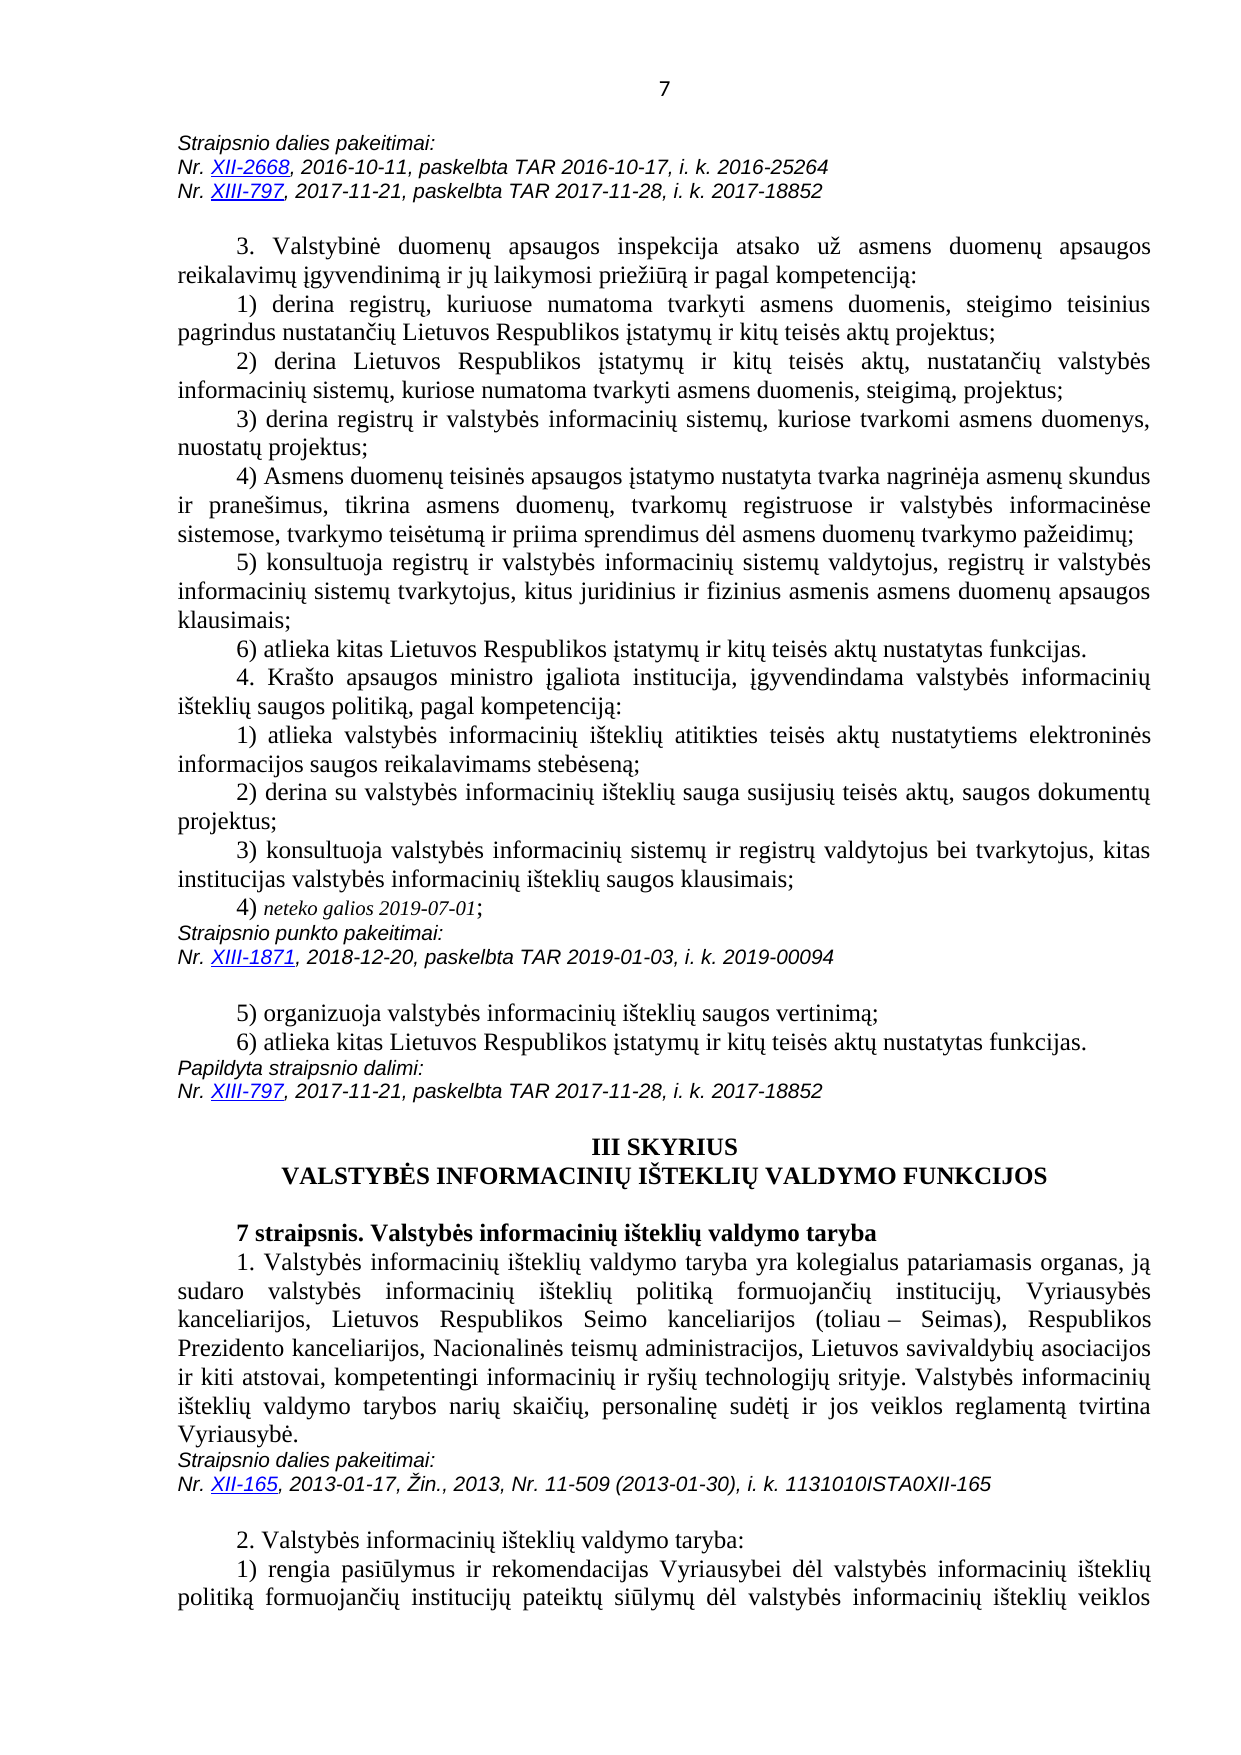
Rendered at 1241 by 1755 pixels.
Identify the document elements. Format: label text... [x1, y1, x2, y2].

text Straipsnio dalies pakeitimai: [177, 1448, 1152, 1472]
text 1) derina registrų, kuriuose numatoma tvarkyti asmens duomenis, steigimo teisinius pagrindus nustatančių Lietuvos Respublikos įstatymų ir kitų teisės aktų projektus; [177, 289, 1152, 346]
text 3) konsultuoja valstybės informacinių sistemų ir registrų valdytojus bei tvarkytojus, kitas institucijas valstybės informacinių išteklių saugos klausimais; [177, 835, 1152, 892]
text Straipsnio punkto pakeitimai: [177, 921, 1152, 945]
text Papildyta straipsnio dalimi: [177, 1055, 1152, 1079]
text 3) derina registrų ir valstybės informacinių sistemų, kuriose tvarkomi asmens duomenys, nuostatų projektus; [177, 404, 1152, 461]
text 4) neteko galios 2019-07-01; [177, 892, 1152, 921]
text Nr. XII-165, 2013-01-17, Žin., 2013, Nr. 11-509 (2013-01-30), i. k. 1131010ISTA0XII-165 [177, 1472, 1152, 1496]
text Straipsnio dalies pakeitimai: [177, 131, 1152, 154]
text III SKYRIUS [177, 1132, 1152, 1161]
text Nr. XIII-797, 2017-11-21, paskelbta TAR 2017-11-28, i. k. 2017-18852 [177, 1079, 1152, 1103]
text 2) derina su valstybės informacinių išteklių sauga susijusių teisės aktų, saugos dokumentų projektus; [177, 777, 1152, 835]
text 1. Valstybės informacinių išteklių valdymo taryba yra kolegialus patariamasis organas, ją sudaro valstybės informacinių išteklių politiką formuojančių institucijų, Vyriausybės kanceliarijos, Lietuvos Respublikos Seimo kanceliarijos (toliau – Seimas), Respublikos Prezidento kanceliarijos, Nacionalinės teismų administracijos, Lietuvos savivaldybių asociacijos ir kiti atstovai, kompetentingi informacinių ir ryšių technologijų srityje. Valstybės informacinių išteklių valdymo tarybos narių skaičių, personalinę sudėtį ir jos veiklos reglamentą tvirtina Vyriausybė. [177, 1247, 1152, 1448]
text 3. Valstybinė duomenų apsaugos inspekcija atsako už asmens duomenų apsaugos reikalavimų įgyvendinimą ir jų laikymosi priežiūrą ir pagal kompetenciją: [177, 231, 1152, 289]
text 5) organizuoja valstybės informacinių išteklių saugos vertinimą; [177, 998, 1152, 1027]
text 6) atlieka kitas Lietuvos Respublikos įstatymų ir kitų teisės aktų nustatytas funkcijas. [177, 1027, 1152, 1055]
text VALSTYBĖS INFORMACINIŲ IŠTEKLIŲ VALDYMO FUNKCIJOS [177, 1161, 1152, 1189]
text 2) derina Lietuvos Respublikos įstatymų ir kitų teisės aktų, nustatančių valstybės informacinių sistemų, kuriose numatoma tvarkyti asmens duomenis, steigimą, projektus; [177, 346, 1152, 404]
text 1) atlieka valstybės informacinių išteklių atitikties teisės aktų nustatytiems elektroninės informacijos saugos reikalavimams stebėseną; [177, 720, 1152, 777]
text Nr. XII-2668, 2016-10-11, paskelbta TAR 2016-10-17, i. k. 2016-25264 [177, 154, 1152, 178]
text 4. Krašto apsaugos ministro įgaliota institucija, įgyvendindama valstybės informacinių išteklių saugos politiką, pagal kompetenciją: [177, 662, 1152, 720]
text 5) konsultuoja registrų ir valstybės informacinių sistemų valdytojus, registrų ir valstybės informacinių sistemų tvarkytojus, kitus juridinius ir fizinius asmenis asmens duomenų apsaugos klausimais; [177, 547, 1152, 634]
text Nr. XIII-1871, 2018-12-20, paskelbta TAR 2019-01-03, i. k. 2019-00094 [177, 945, 1152, 969]
text 4) Asmens duomenų teisinės apsaugos įstatymo nustatyta tvarka nagrinėja asmenų skundus ir pranešimus, tikrina asmens duomenų, tvarkomų registruose ir valstybės informacinėse sistemose, tvarkymo teisėtumą ir priima sprendimus dėl asmens duomenų tvarkymo pažeidimų; [177, 461, 1152, 547]
text Nr. XIII-797, 2017-11-21, paskelbta TAR 2017-11-28, i. k. 2017-18852 [177, 178, 1152, 202]
text 1) rengia pasiūlymus ir rekomendacijas Vyriausybei dėl valstybės informacinių išteklių politiką formuojančių institucijų pateiktų siūlymų dėl valstybės informacinių išteklių veiklos [177, 1554, 1152, 1611]
text 7 straipsnis. Valstybės informacinių išteklių valdymo taryba [177, 1218, 1152, 1247]
text 2. Valstybės informacinių išteklių valdymo taryba: [177, 1525, 1152, 1554]
text 6) atlieka kitas Lietuvos Respublikos įstatymų ir kitų teisės aktų nustatytas funkcijas. [177, 634, 1152, 662]
